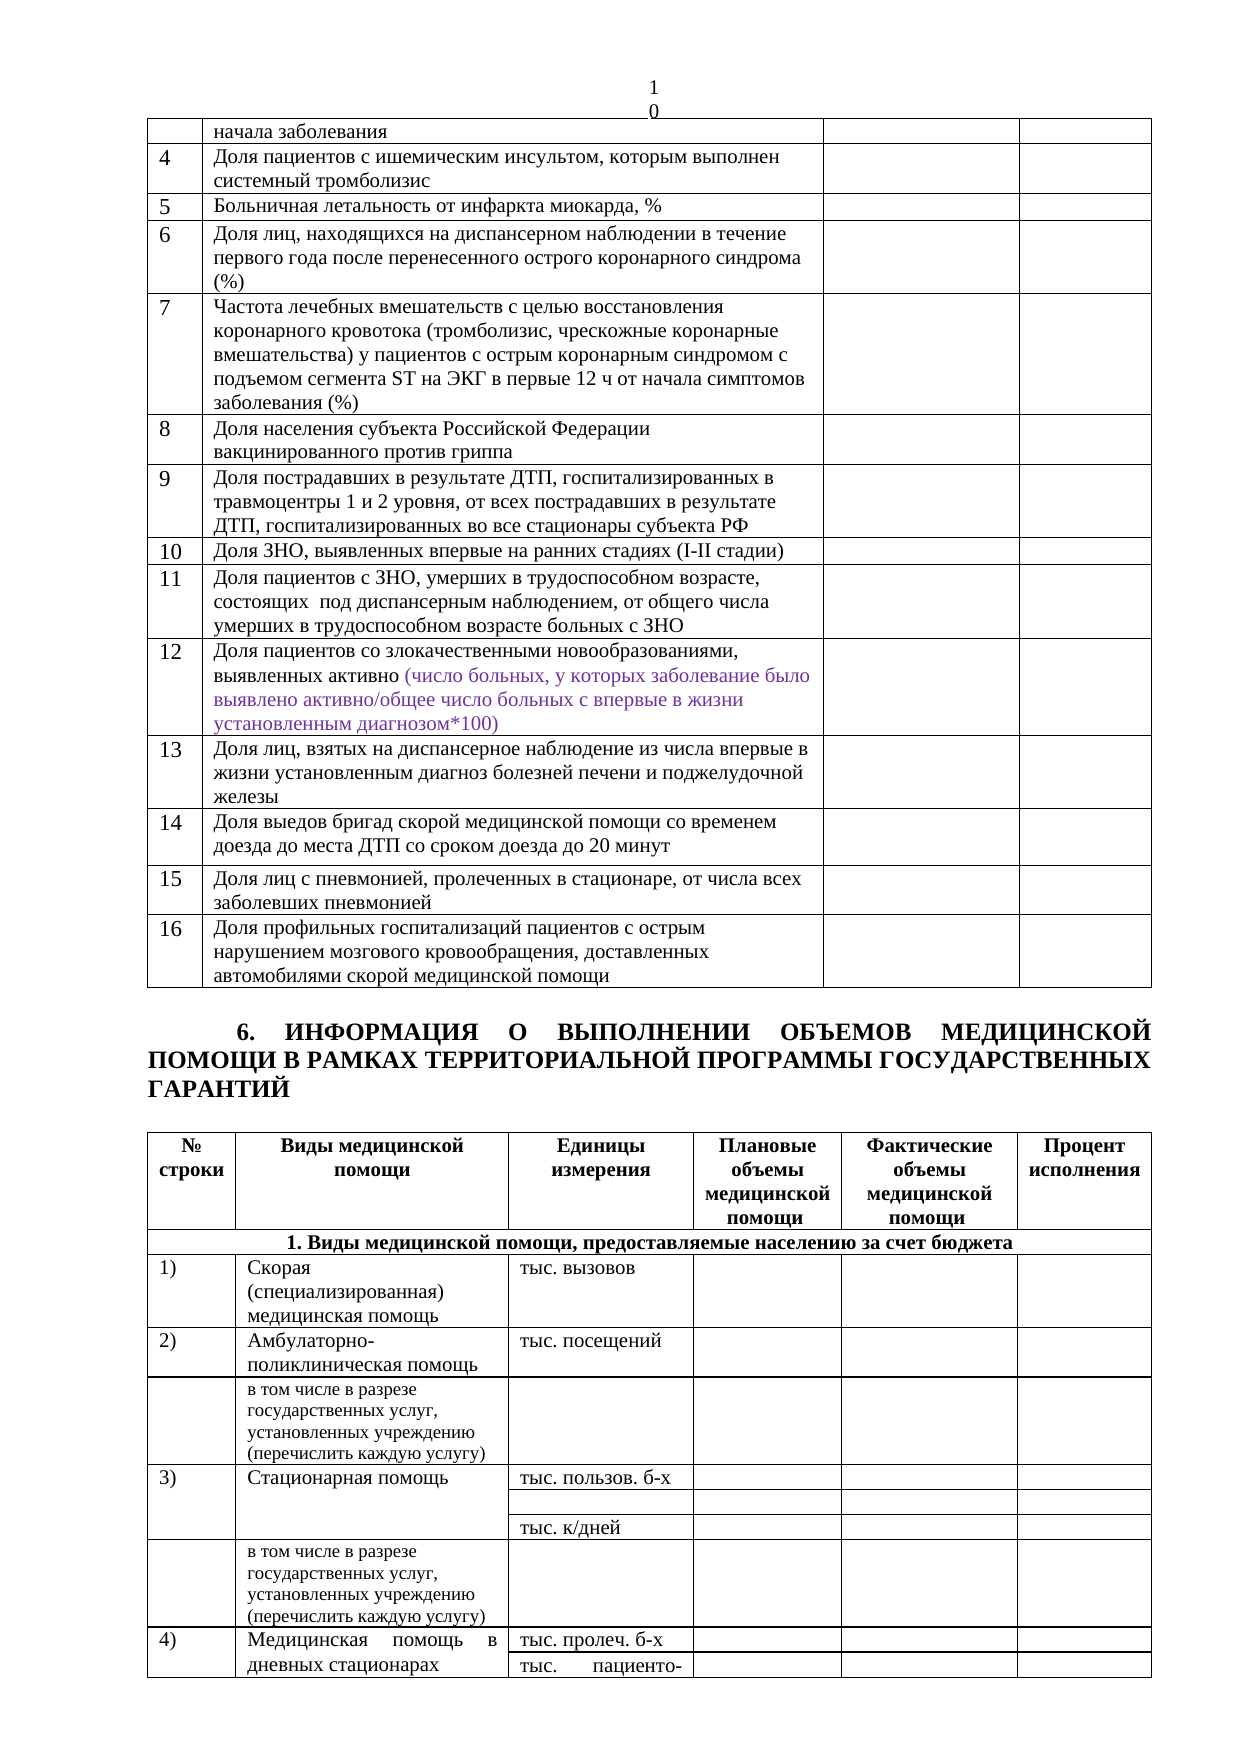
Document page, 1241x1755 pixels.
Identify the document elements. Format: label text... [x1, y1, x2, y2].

table_cell [148, 119, 202, 143]
table_cell [1020, 144, 1151, 192]
table_cell [824, 538, 1019, 564]
table_cell 2) [148, 1328, 235, 1376]
table_cell [148, 1540, 235, 1626]
table_cell 4) [148, 1628, 235, 1677]
table_cell [694, 1490, 841, 1514]
table_cell начала заболевания [203, 119, 823, 143]
table_cell 12 [148, 639, 202, 735]
table_cell [1020, 915, 1151, 987]
table_cell [1020, 415, 1151, 463]
table_header Виды медицинской помощи [236, 1133, 508, 1229]
text 6. ИНФОРМАЦИЯ О ВЫПОЛНЕНИИ ОБЪЕМОВ МЕДИЦИНСКОЙ ПОМОЩИ В РАМКАХ ТЕРРИТОРИАЛЬНОЙ ПРОГРАММЫ ГОСУДАРСТВЕННЫХ ГАРАНТИЙ [148, 1017, 1152, 1103]
table_cell [1018, 1490, 1151, 1514]
table_cell [694, 1628, 841, 1651]
table_header № строки [148, 1133, 235, 1229]
table_cell Доля населения субъекта Российской Федерации вакцинированного против гриппа [203, 415, 823, 463]
table_cell [694, 1328, 841, 1376]
table_cell [1020, 736, 1151, 808]
table_cell [509, 1540, 693, 1626]
table_cell [1020, 538, 1151, 564]
table_cell [1020, 465, 1151, 537]
table_cell [509, 1378, 693, 1464]
table_cell [1018, 1628, 1151, 1651]
table_cell [1018, 1255, 1151, 1327]
table_cell Доля выедов бригад скорой медицинской помощи со временем доезда до места ДТП со сроком доезда до 20 минут [203, 809, 823, 864]
table_cell [1020, 221, 1151, 293]
table_cell [824, 465, 1019, 537]
table_cell 14 [148, 809, 202, 864]
table_cell [842, 1540, 1017, 1626]
table_cell [824, 866, 1019, 914]
table_cell [824, 144, 1019, 192]
table_cell Доля пациентов с ишемическим инсультом, которым выполнен системный тромболизис [203, 144, 823, 192]
table_cell [1018, 1515, 1151, 1539]
table_cell [1020, 119, 1151, 143]
table_cell [509, 1490, 693, 1514]
table_cell [842, 1465, 1017, 1489]
table_cell 8 [148, 415, 202, 463]
table_cell 3) [148, 1465, 235, 1539]
table_cell [1020, 809, 1151, 864]
table_header Плановые объемы медицинской помощи [694, 1133, 841, 1229]
table_cell 1) [148, 1255, 235, 1327]
table_cell [694, 1540, 841, 1626]
table_cell [824, 194, 1019, 220]
table_header Процент исполнения [1018, 1133, 1151, 1229]
table_cell [824, 639, 1019, 735]
table_cell тыс. пациенто- [509, 1653, 693, 1677]
table_cell 5 [148, 194, 202, 220]
table_cell тыс. к/дней [509, 1515, 693, 1539]
table_cell 7 [148, 294, 202, 414]
table_cell [1018, 1540, 1151, 1626]
table_cell [1020, 294, 1151, 414]
table_cell [694, 1465, 841, 1489]
table_cell в том числе в разрезе государственных услуг, установленных учреждению (перечислить каждую услугу) [236, 1540, 508, 1626]
table_cell 11 [148, 565, 202, 637]
table_cell [1020, 565, 1151, 637]
table_cell Амбулаторно-поликлиническая помощь [236, 1328, 508, 1376]
table_cell 13 [148, 736, 202, 808]
table_cell [824, 915, 1019, 987]
table_cell тыс. пролеч. б-х [509, 1628, 693, 1651]
table_cell [824, 565, 1019, 637]
table_cell 1. Виды медицинской помощи, предоставляемые населению за счет бюджета [148, 1230, 1151, 1254]
table_cell [842, 1653, 1017, 1677]
table_cell 6 [148, 221, 202, 293]
table_cell [694, 1378, 841, 1464]
table_cell 9 [148, 465, 202, 537]
table_cell [842, 1378, 1017, 1464]
table_cell тыс. вызовов [509, 1255, 693, 1327]
table_cell [824, 221, 1019, 293]
table_cell [1020, 639, 1151, 735]
table_cell [824, 415, 1019, 463]
table_cell Доля пострадавших в результате ДТП, госпитализированных в травмоцентры 1 и 2 уровня, от всех пострадавших в результате ДТП, госпитализированных во все стационары субъекта РФ [203, 465, 823, 537]
table_cell Доля профильных госпитализаций пациентов с острым нарушением мозгового кровообращения, доставленных автомобилями скорой медицинской помощи [203, 915, 823, 987]
table_cell [1018, 1465, 1151, 1489]
table_cell [148, 1378, 235, 1464]
table_cell Доля лиц с пневмонией, пролеченных в стационаре, от числа всех заболевших пневмонией [203, 866, 823, 914]
table_cell [824, 119, 1019, 143]
table_cell [824, 809, 1019, 864]
table_cell [694, 1515, 841, 1539]
table_header Фактические объемы медицинской помощи [842, 1133, 1017, 1229]
table_header Единицы измерения [509, 1133, 693, 1229]
table_cell 16 [148, 915, 202, 987]
table_cell 15 [148, 866, 202, 914]
table_cell [1018, 1378, 1151, 1464]
table_cell [694, 1255, 841, 1327]
table_cell [842, 1628, 1017, 1651]
table_cell [694, 1653, 841, 1677]
table_cell Доля ЗНО, выявленных впервые на ранних стадиях (I-II стадии) [203, 538, 823, 564]
table_cell 10 [148, 538, 202, 564]
table_cell [1020, 194, 1151, 220]
table_cell [842, 1255, 1017, 1327]
table_cell [824, 736, 1019, 808]
table_cell Доля пациентов со злокачественными новообразованиями, выявленных активно (число больных, у которых заболевание было выявлено активно/общее число больных с впервые в жизни установленным диагнозом*100) [203, 639, 823, 735]
table_cell 4 [148, 144, 202, 192]
table_cell Доля пациентов с ЗНО, умерших в трудоспособном возрасте, состоящих под диспансерным наблюдением, от общего числа умерших в трудоспособном возрасте больных с ЗНО [203, 565, 823, 637]
table_cell [842, 1328, 1017, 1376]
table_cell тыс. посещений [509, 1328, 693, 1376]
table_cell Частота лечебных вмешательств с целью восстановления коронарного кровотока (тромболизис, чрескожные коронарные вмешательства) у пациентов с острым коронарным синдромом с подъемом сегмента ST на ЭКГ в первые 12 ч от начала симптомов заболевания (%) [203, 294, 823, 414]
table_cell [842, 1515, 1017, 1539]
table_cell тыс. пользов. б-х [509, 1465, 693, 1489]
table_cell [1018, 1328, 1151, 1376]
table_cell [824, 294, 1019, 414]
table_cell Доля лиц, взятых на диспансерное наблюдение из числа впервые в жизни установленным диагноз болезней печени и поджелудочной железы [203, 736, 823, 808]
table_cell [1018, 1653, 1151, 1677]
table_cell Скорая (специализированная) медицинская помощь [236, 1255, 508, 1327]
table_cell Доля лиц, находящихся на диспансерном наблюдении в течение первого года после перенесенного острого коронарного синдрома (%) [203, 221, 823, 293]
table_cell Стационарная помощь [236, 1465, 508, 1539]
table_cell [1020, 866, 1151, 914]
table_cell Медицинская помощь в дневных стационарах [236, 1628, 508, 1677]
table_cell [842, 1490, 1017, 1514]
table_cell в том числе в разрезе государственных услуг, установленных учреждению (перечислить каждую услугу) [236, 1378, 508, 1464]
table_cell Больничная летальность от инфаркта миокарда, % [203, 194, 823, 220]
